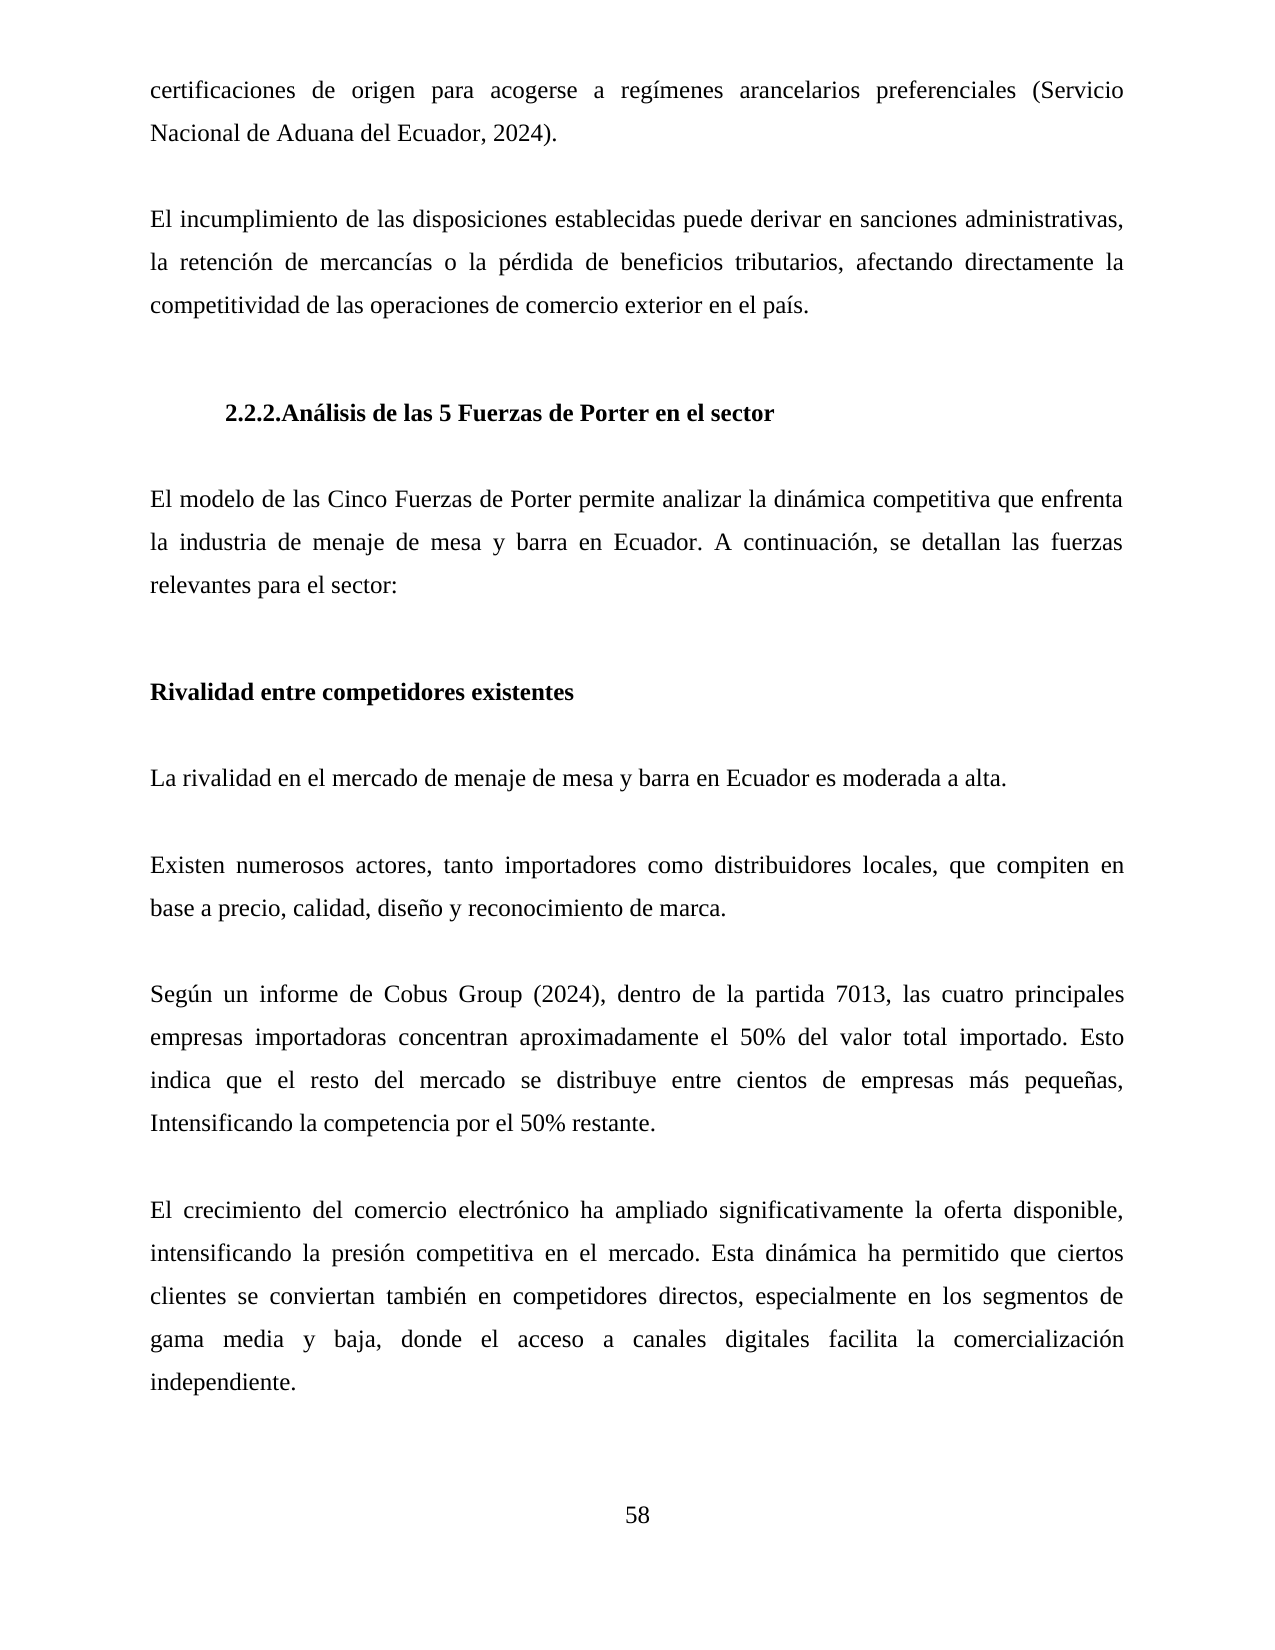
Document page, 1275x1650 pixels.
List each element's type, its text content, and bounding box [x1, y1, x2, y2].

text certificaciones de origen para acogerse a regímenes arancelarios preferenciales (Servicio Nacional de Aduana del Ecuador, 2024). [150, 75, 1125, 147]
text Existen numerosos actores, tanto importadores como distribuidores locales, que compiten en base a precio, calidad, diseño y reconocimiento de marca. [150, 807, 1125, 922]
text Según un informe de Cobus Group (2024), dentro de la partida 7013, las cuatro principales empresas importadoras concentran aproximadamente el 50% del valor total importado. Esto indica que el resto del mercado se distribuye entre cientos de empresas más pequeñas, Intensificando la competencia por el 50% restante. [150, 936, 1125, 1137]
text El incumplimiento de las disposiciones establecidas puede derivar en sanciones administrativas, la retención de mercancías o la pérdida de beneficios tributarios, afectando directamente la competitividad de las operaciones de comercio exterior en el país. [150, 204, 1125, 319]
text La rivalidad en el mercado de menaje de mesa y barra en Ecuador es moderada a alta. [150, 763, 1125, 792]
subtitle Rivalidad entre competidores existentes [150, 677, 1125, 706]
text El crecimiento del comercio electrónico ha ampliado significativamente la oferta disponible, intensificando la presión competitiva en el mercado. Esta dinámica ha permitido que ciertos clientes se conviertan también en competidores directos, especialmente en los segmentos de gama media y baja, donde el acceso a canales digitales facilita la comercialización independiente. [150, 1195, 1125, 1396]
text El modelo de las Cinco Fuerzas de Porter permite analizar la dinámica competitiva que enfrenta la industria de menaje de mesa y barra en Ecuador. A continuación, se detallan las fuerzas relevantes para el sector: [150, 484, 1125, 599]
list Análisis de las 5 Fuerzas de Porter en el sector [225, 398, 1125, 426]
